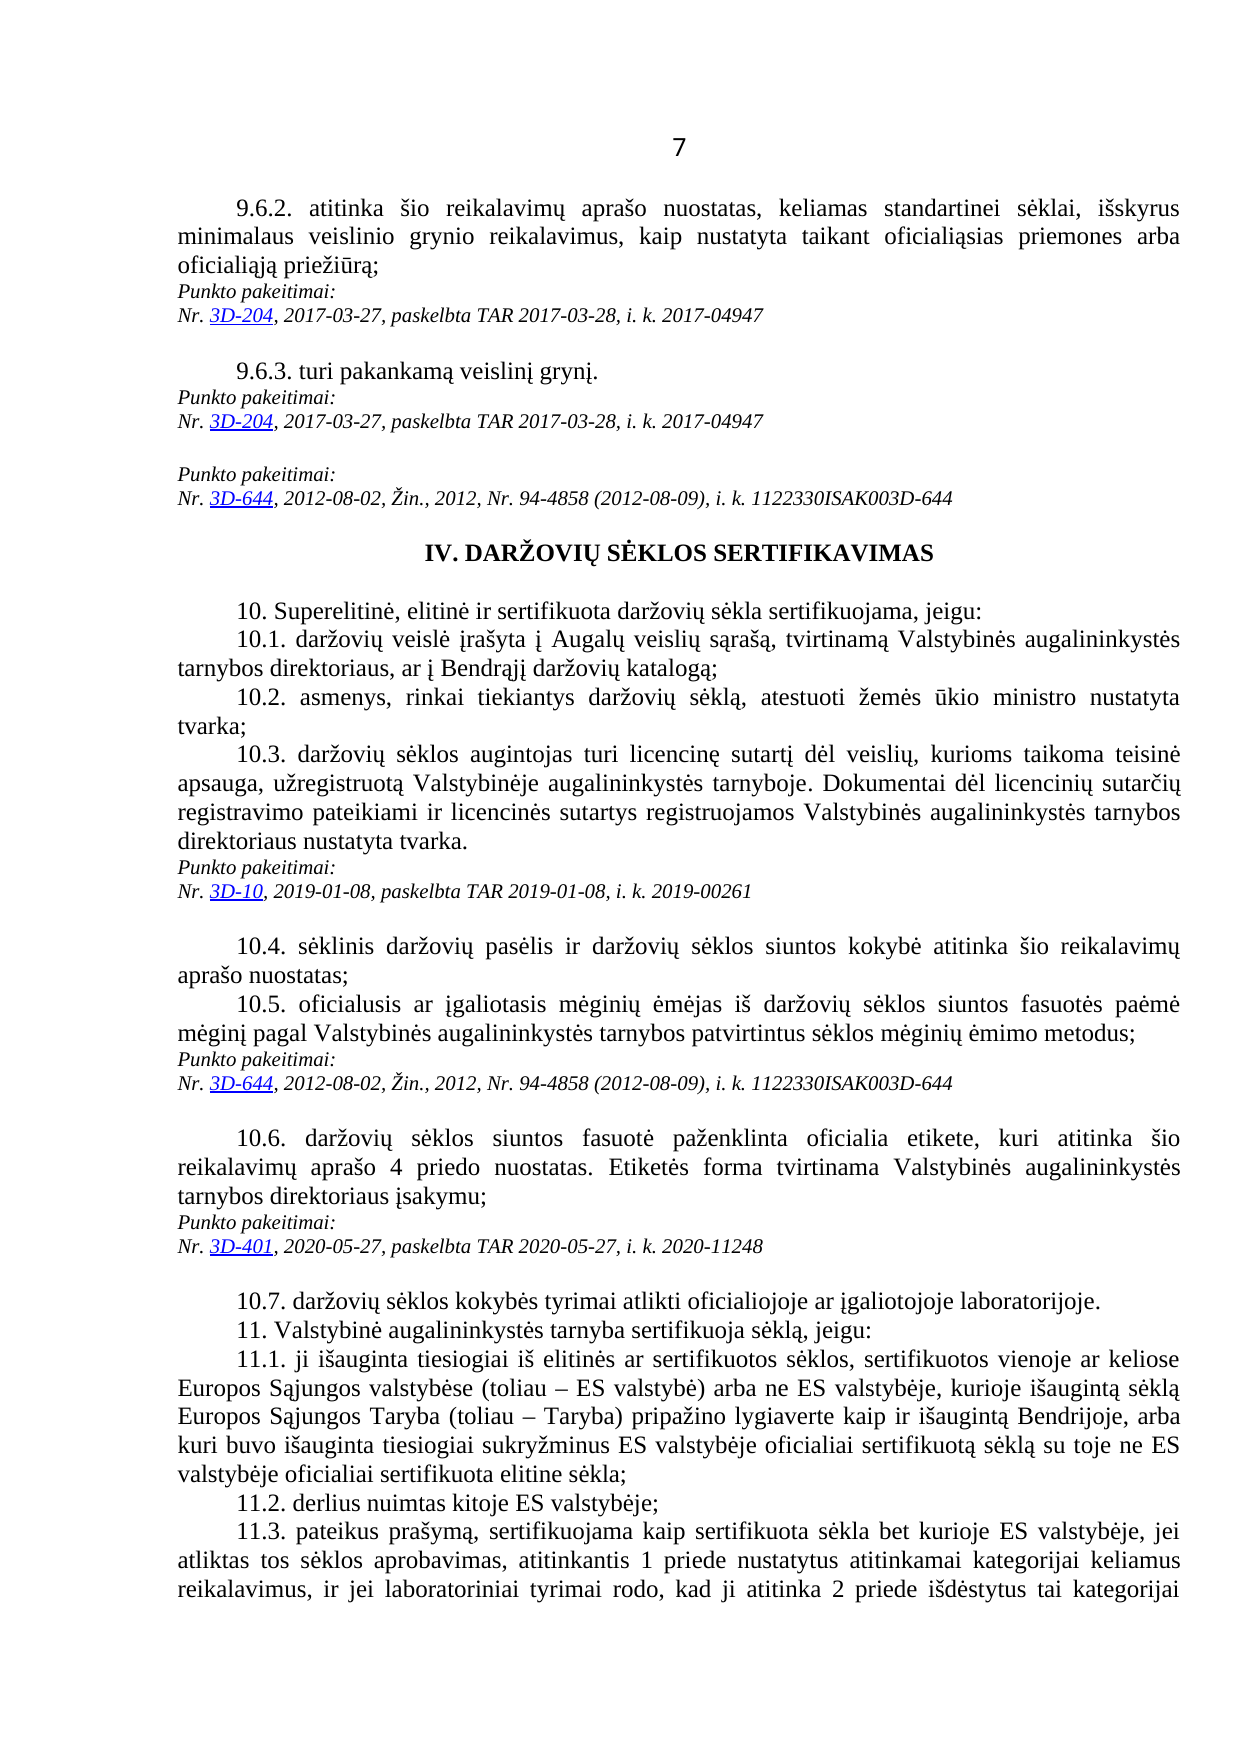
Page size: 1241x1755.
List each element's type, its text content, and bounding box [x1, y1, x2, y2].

text 11. Valstybinė augalininkystės tarnyba sertifikuoja sėklą, jeigu: [177, 1315, 1181, 1344]
text 10.2. asmenys, rinkai tiekiantys daržovių sėklą, atestuoti žemės ūkio ministro nustatyta tvarka; [177, 682, 1181, 739]
text 11.2. derlius nuimtas kitoje ES valstybėje; [177, 1488, 1181, 1516]
text Nr. 3D-204, 2017-03-27, paskelbta TAR 2017-03-28, i. k. 2017-04947 [177, 303, 1181, 327]
text 10.6. daržovių sėklos siuntos fasuotė paženklinta oficialia etikete, kuri atitinka šio reikalavimų aprašo 4 priedo nuostatas. Etiketės forma tvirtinama Valstybinės augalininkystės tarnybos direktoriaus įsakymu; [177, 1123, 1181, 1209]
text IV. DARŽOVIŲ SĖKLOS SERTIFIKAVIMAS [177, 538, 1181, 567]
text Nr. 3D-10, 2019-01-08, paskelbta TAR 2019-01-08, i. k. 2019-00261 [177, 879, 1181, 903]
text Punkto pakeitimai: [177, 279, 1181, 303]
text Punkto pakeitimai: [177, 461, 1181, 486]
text 10. Superelitinė, elitinė ir sertifikuota daržovių sėkla sertifikuojama, jeigu: [177, 596, 1181, 624]
text Punkto pakeitimai: [177, 854, 1181, 879]
text Punkto pakeitimai: [177, 384, 1181, 409]
text 10.3. daržovių sėklos augintojas turi licencinę sutartį dėl veislių, kurioms taikoma teisinė apsauga, užregistruotą Valstybinėje augalininkystės tarnyboje. Dokumentai dėl licencinių sutarčių registravimo pateikiami ir licencinės sutartys registruojamos Valstybinės augalininkystės tarnybos direktoriaus nustatyta tvarka. [177, 739, 1181, 854]
text Punkto pakeitimai: [177, 1046, 1181, 1071]
text Nr. 3D-401, 2020-05-27, paskelbta TAR 2020-05-27, i. k. 2020-11248 [177, 1234, 1181, 1258]
text 9.6.3. turi pakankamą veislinį grynį. [177, 356, 1181, 384]
text 9.6.2. atitinka šio reikalavimų aprašo nuostatas, keliamas standartinei sėklai, išskyrus minimalaus veislinio grynio reikalavimus, kaip nustatyta taikant oficialiąsias priemones arba oficialiąją priežiūrą; [177, 193, 1181, 279]
text 11.3. pateikus prašymą, sertifikuojama kaip sertifikuota sėkla bet kurioje ES valstybėje, jei atliktas tos sėklos aprobavimas, atitinkantis 1 priede nustatytus atitinkamai kategorijai keliamus reikalavimus, ir jei laboratoriniai tyrimai rodo, kad ji atitinka 2 priede išdėstytus tai kategorijai [177, 1516, 1181, 1603]
text 11.1. ji išauginta tiesiogiai iš elitinės ar sertifikuotos sėklos, sertifikuotos vienoje ar keliose Europos Sąjungos valstybėse (toliau – ES valstybė) arba ne ES valstybėje, kurioje išaugintą sėklą Europos Sąjungos Taryba (toliau – Taryba) pripažino lygiaverte kaip ir išaugintą Bendrijoje, arba kuri buvo išauginta tiesiogiai sukryžminus ES valstybėje oficialiai sertifikuotą sėklą su toje ne ES valstybėje oficialiai sertifikuota elitine sėkla; [177, 1344, 1181, 1488]
text 10.4. sėklinis daržovių pasėlis ir daržovių sėklos siuntos kokybė atitinka šio reikalavimų aprašo nuostatas; [177, 931, 1181, 989]
text Nr. 3D-204, 2017-03-27, paskelbta TAR 2017-03-28, i. k. 2017-04947 [177, 409, 1181, 433]
text Nr. 3D-644, 2012-08-02, Žin., 2012, Nr. 94-4858 (2012-08-09), i. k. 1122330ISAK003D-644 [177, 1071, 1181, 1094]
text 10.7. daržovių sėklos kokybės tyrimai atlikti oficialiojoje ar įgaliotojoje laboratorijoje. [177, 1286, 1181, 1315]
text Nr. 3D-644, 2012-08-02, Žin., 2012, Nr. 94-4858 (2012-08-09), i. k. 1122330ISAK003D-644 [177, 486, 1181, 509]
text Punkto pakeitimai: [177, 1209, 1181, 1234]
text 10.1. daržovių veislė įrašyta į Augalų veislių sąrašą, tvirtinamą Valstybinės augalininkystės tarnybos direktoriaus, ar į Bendrąjį daržovių katalogą; [177, 624, 1181, 682]
text 10.5. oficialusis ar įgaliotasis mėginių ėmėjas iš daržovių sėklos siuntos fasuotės paėmė mėginį pagal Valstybinės augalininkystės tarnybos patvirtintus sėklos mėginių ėmimo metodus; [177, 989, 1181, 1046]
